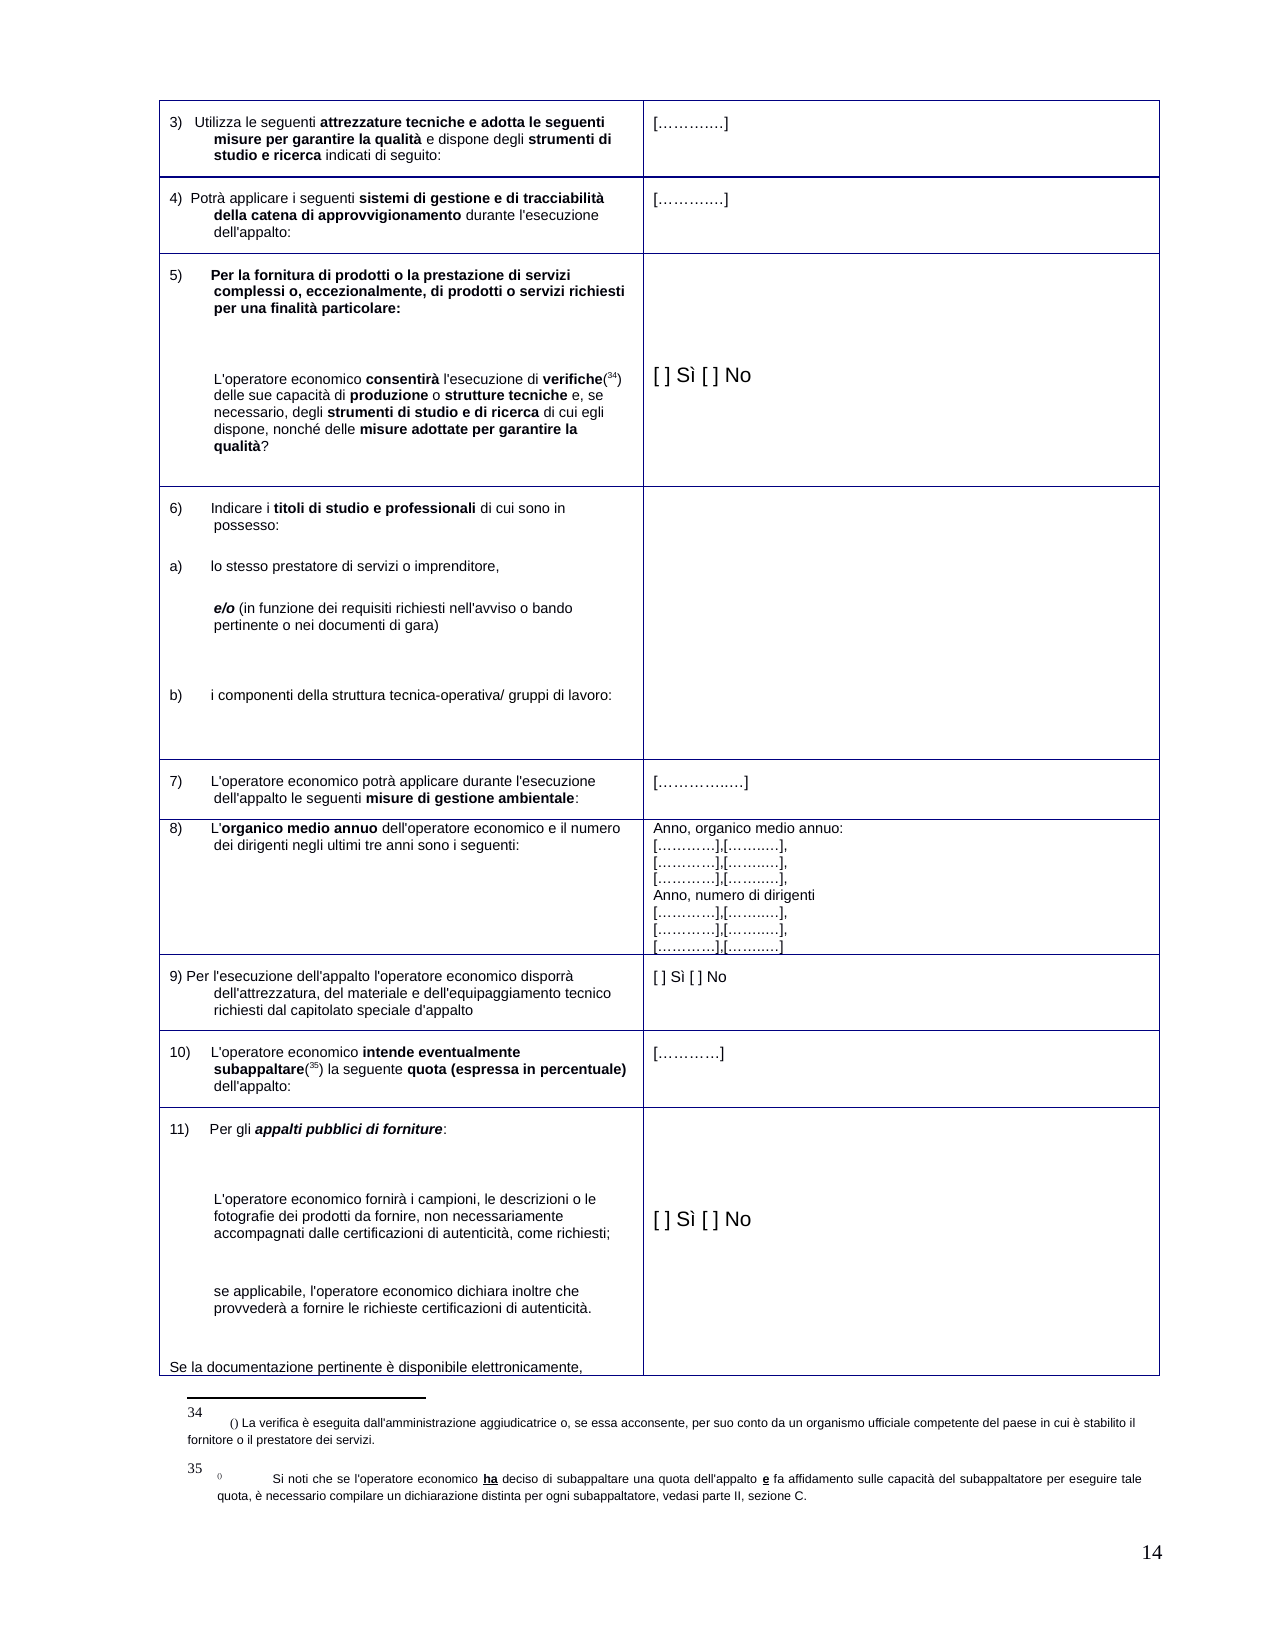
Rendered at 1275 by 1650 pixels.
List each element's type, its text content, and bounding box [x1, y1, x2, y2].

table_cell [ ] Sì [ ] No [644, 955, 1159, 1030]
table_cell [……….…] [644, 178, 1159, 253]
table_cell 3) Utilizza le seguenti attrezzature tecniche e adotta le seguenti misure per garantire la qualità e dispone degli strumenti di studio e ricerca indicati di seguito: [160, 101, 643, 176]
table_cell [ ] Sì [ ] No [644, 1108, 1159, 1375]
table_cell 6) Indicare i titoli di studio e professionali di cui sono in possesso: a) lo stesso prestatore di servizi o imprenditore, e/o (in funzione dei requisiti richiesti nell'avviso o bando pertinente o nei documenti di gara) b) i componenti della struttura tecnica-operativa/ gruppi di lavoro: [160, 487, 643, 759]
table_cell Anno, organico medio annuo: […………],[……..…], […………],[……..…], […………],[……..…], Anno, numero di dirigenti […………],[……..…], […………],[……..…], […………],[……..…] [644, 820, 1159, 954]
table_cell 5) Per la fornitura di prodotti o la prestazione di servizi complessi o, eccezionalmente, di prodotti o servizi richiesti per una finalità particolare: L'operatore economico consentirà l'esecuzione di verifiche() delle sue capacità di produzione o strutture tecniche e, se necessario, degli strumenti di studio e di ricerca di cui egli dispone, nonché delle misure adottate per garantire la qualità? [160, 254, 643, 486]
table_cell [ ] Sì [ ] No [644, 254, 1159, 486]
table_cell 8) L'organico medio annuo dell'operatore economico e il numero dei dirigenti negli ultimi tre anni sono i seguenti: [160, 820, 643, 954]
table_cell […………..…] [644, 760, 1159, 819]
table_cell 9) Per l'esecuzione dell'appalto l'operatore economico disporrà dell'attrezzatura, del materiale e dell'equipaggiamento tecnico richiesti dal capitolato speciale d'appalto [160, 955, 643, 1030]
table_cell [……….…] [644, 101, 1159, 176]
table_cell 7) L'operatore economico potrà applicare durante l'esecuzione dell'appalto le seguenti misure di gestione ambientale: [160, 760, 643, 819]
table_cell 10) L'operatore economico intende eventualmente subappaltare() la seguente quota (espressa in percentuale) dell'appalto: [160, 1031, 643, 1107]
table_cell [644, 487, 1159, 759]
table_cell 11) Per gli appalti pubblici di forniture: L'operatore economico fornirà i campioni, le descrizioni o le fotografie dei prodotti da fornire, non necessariamente accompagnati dalle certificazioni di autenticità, come richiesti; se applicabile, l'operatore economico dichiara inoltre che provvederà a fornire le richieste certificazioni di autenticità. Se la documentazione pertinente è disponibile elettronicamente, [160, 1108, 643, 1375]
table_cell […………] [644, 1031, 1159, 1107]
table_cell 4) Potrà applicare i seguenti sistemi di gestione e di tracciabilità della catena di approvvigionamento durante l'esecuzione dell'appalto: [160, 178, 643, 253]
